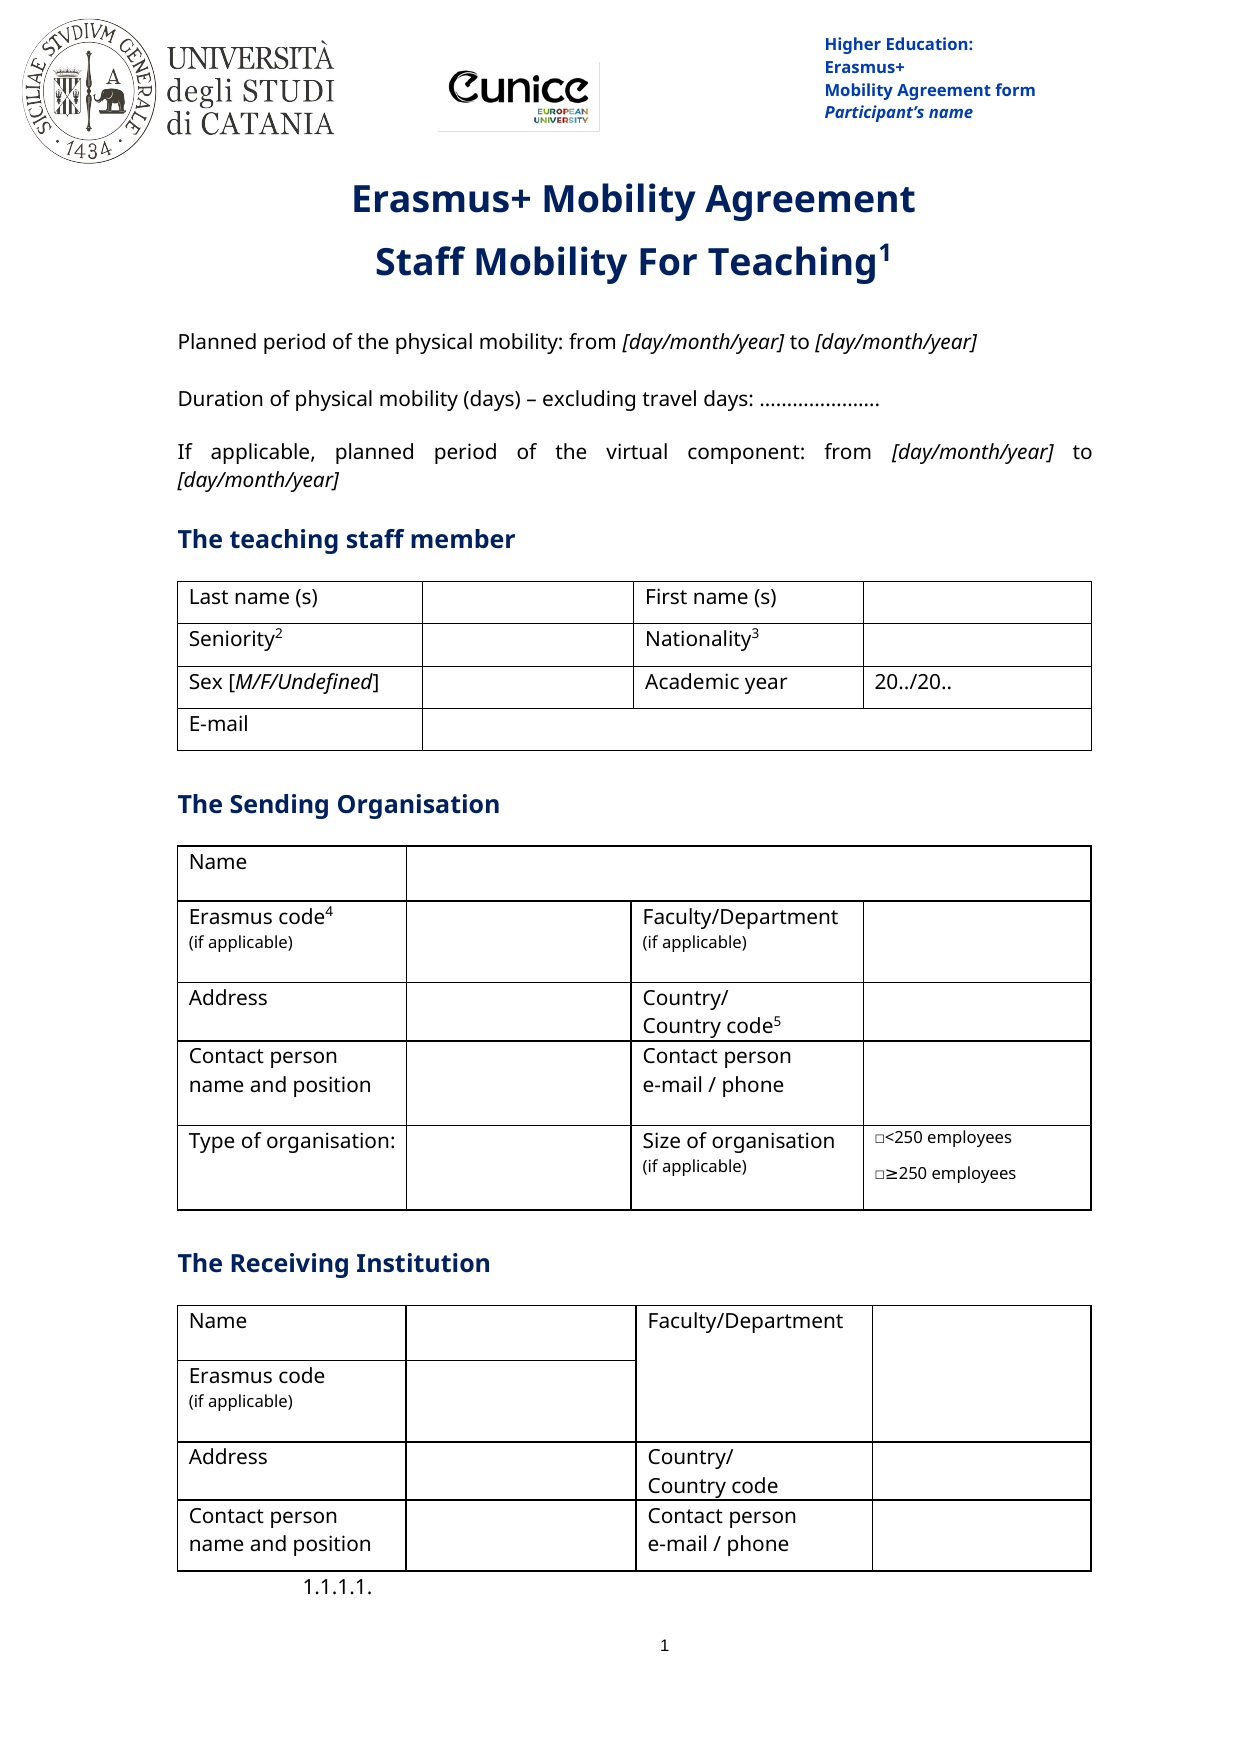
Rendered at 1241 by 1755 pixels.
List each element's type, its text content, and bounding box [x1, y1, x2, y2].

table_header [407, 1306, 635, 1360]
table_cell Academic year [634, 667, 863, 708]
table_cell Sex [M/F/Undefined] [178, 667, 422, 708]
table_cell [873, 1443, 1090, 1499]
text Erasmus+ Mobility Agreement [177, 172, 1090, 223]
table_cell [423, 624, 633, 666]
table_cell Erasmus code (if applicable) [178, 902, 188, 982]
table_cell [864, 624, 1091, 666]
table_cell [423, 667, 633, 708]
text The Receiving Institution [177, 1246, 1196, 1280]
table_cell E-mail [178, 709, 422, 750]
table_header Last name (s) [178, 582, 422, 623]
text Duration of physical mobility (days) – excluding travel days: …………………. [177, 384, 1093, 413]
table_cell Contact person e-mail / phone [637, 1501, 872, 1570]
table_cell Seniority [178, 624, 422, 666]
table_header [864, 582, 1091, 623]
table_cell [407, 1501, 635, 1570]
table_header Name [178, 847, 406, 900]
table_cell Address [178, 1443, 405, 1499]
table_cell Size of organisation (if applicable) [632, 1126, 863, 1209]
text Staff Mobility For Teaching [177, 236, 1090, 287]
table_cell 20../20.. [864, 667, 1091, 708]
text The teaching staff member [177, 522, 1196, 556]
table_cell [407, 1443, 635, 1499]
table_header Name [178, 1306, 405, 1360]
table_cell [864, 1042, 1090, 1124]
table_cell Faculty/Department (if applicable) [632, 902, 863, 982]
table_cell [864, 983, 1090, 1040]
table_cell ☐<250 employees ☐≥250 employees [864, 1126, 1090, 1209]
table_cell [407, 1361, 635, 1441]
table_header [423, 582, 633, 623]
table_cell [873, 1501, 1090, 1570]
table_cell Country/ Country code [632, 983, 642, 1040]
table_cell Nationality [634, 624, 863, 666]
text The Sending Organisation [177, 786, 1196, 820]
text Planned period of the physical mobility: from [day/month/year] to [day/month/year] [177, 327, 1093, 356]
table_header [407, 847, 1090, 900]
table_cell [407, 902, 630, 982]
table_cell Contact person name and position [178, 1501, 405, 1570]
table_header First name (s) [634, 582, 863, 623]
table_cell Contact person e-mail / phone [632, 1042, 863, 1124]
table_cell [407, 1126, 630, 1209]
table_cell Type of organisation: [178, 1126, 406, 1209]
table_cell Contact person name and position [178, 1042, 406, 1124]
table_cell Address [178, 983, 406, 1040]
table_header [873, 1306, 1090, 1441]
table_cell [864, 902, 1090, 982]
table_cell Country/ Country code [637, 1443, 647, 1499]
table_cell Erasmus code (if applicable) [178, 1361, 188, 1441]
table_cell [423, 709, 1091, 750]
text If applicable, planned period of the virtual component: from [day/month/year] to [day/month/year] [177, 437, 1093, 494]
table_cell [407, 983, 630, 1040]
table_cell [407, 1042, 630, 1124]
table_header Faculty/Department [637, 1306, 872, 1441]
